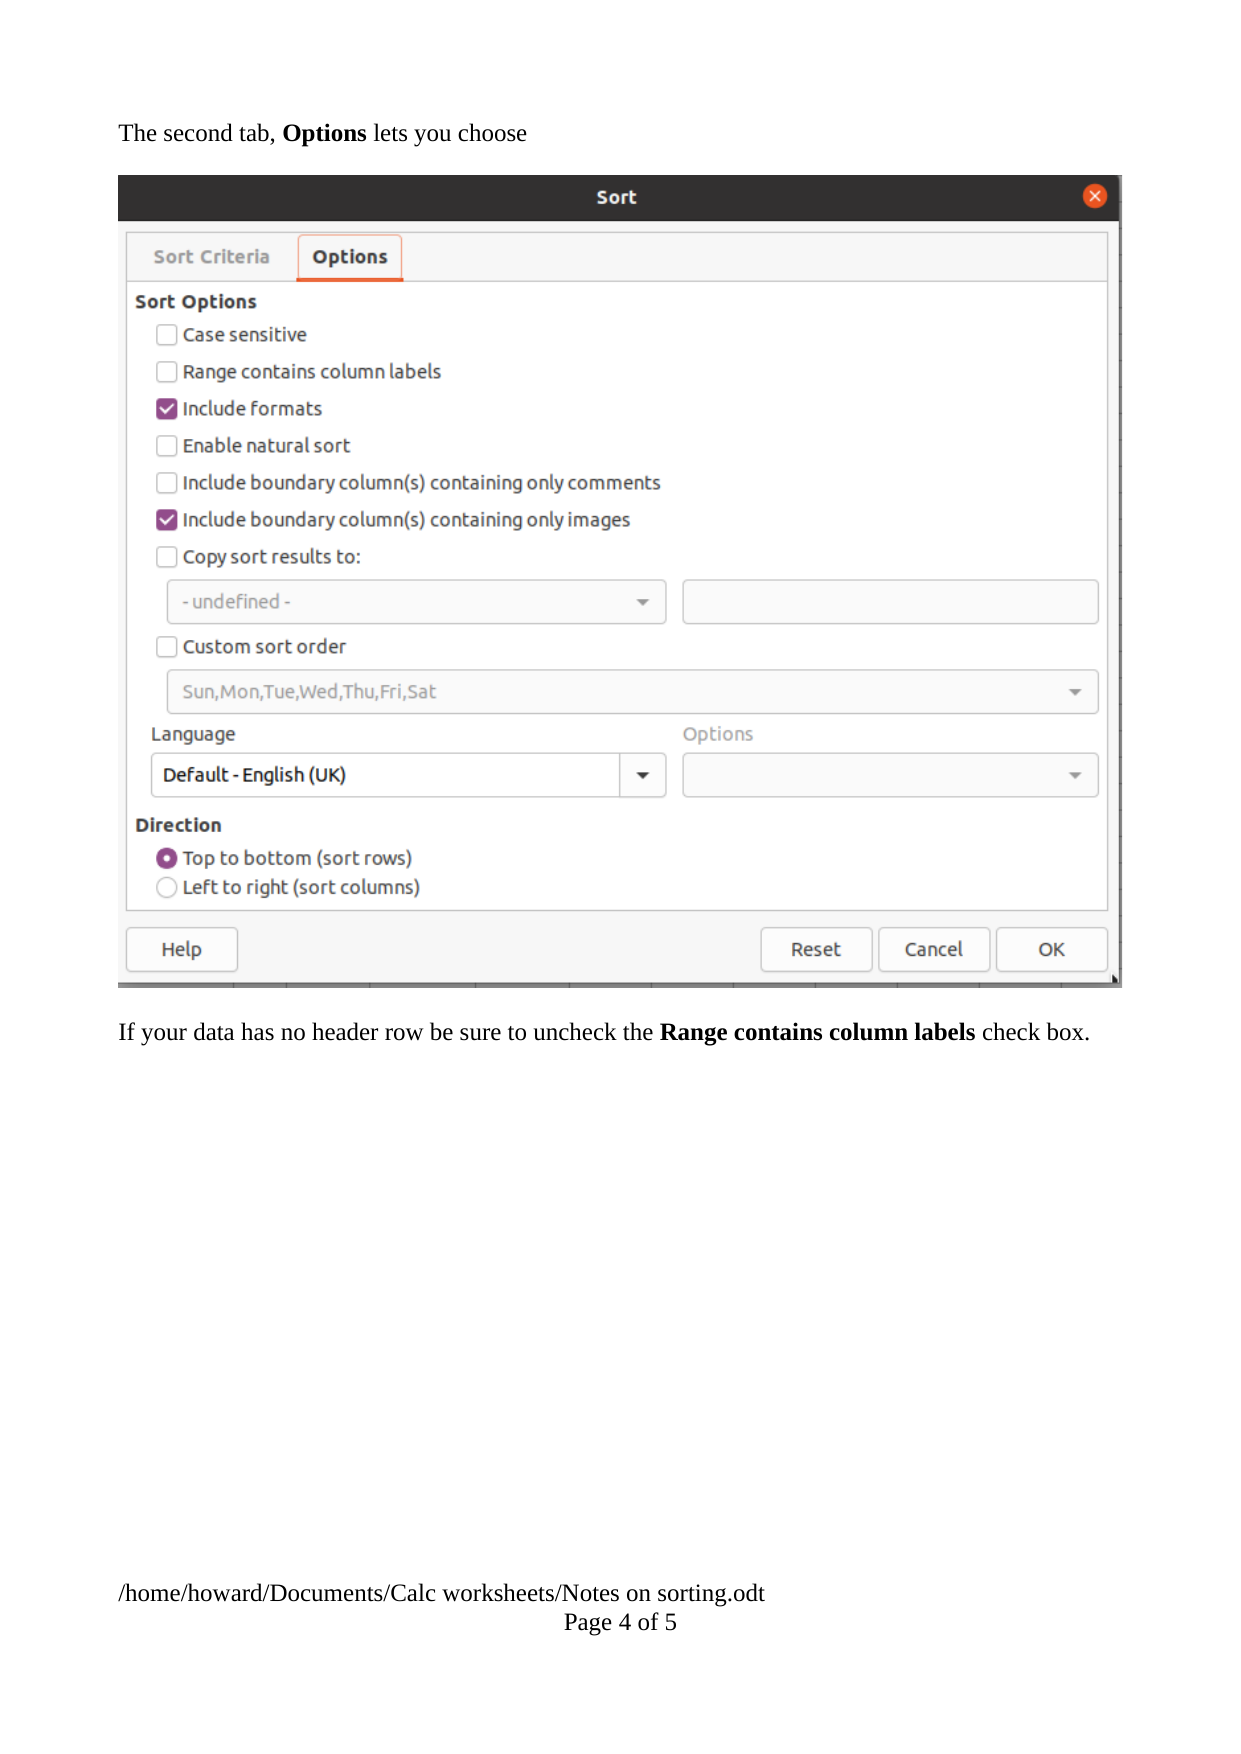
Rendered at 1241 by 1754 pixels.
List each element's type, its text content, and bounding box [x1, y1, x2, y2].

text The second tab, Options lets you choose [118, 118, 1122, 147]
picture [118, 175, 1123, 988]
text If your data has no header row be sure to uncheck the Range contains column labels check box. [118, 1017, 1122, 1046]
